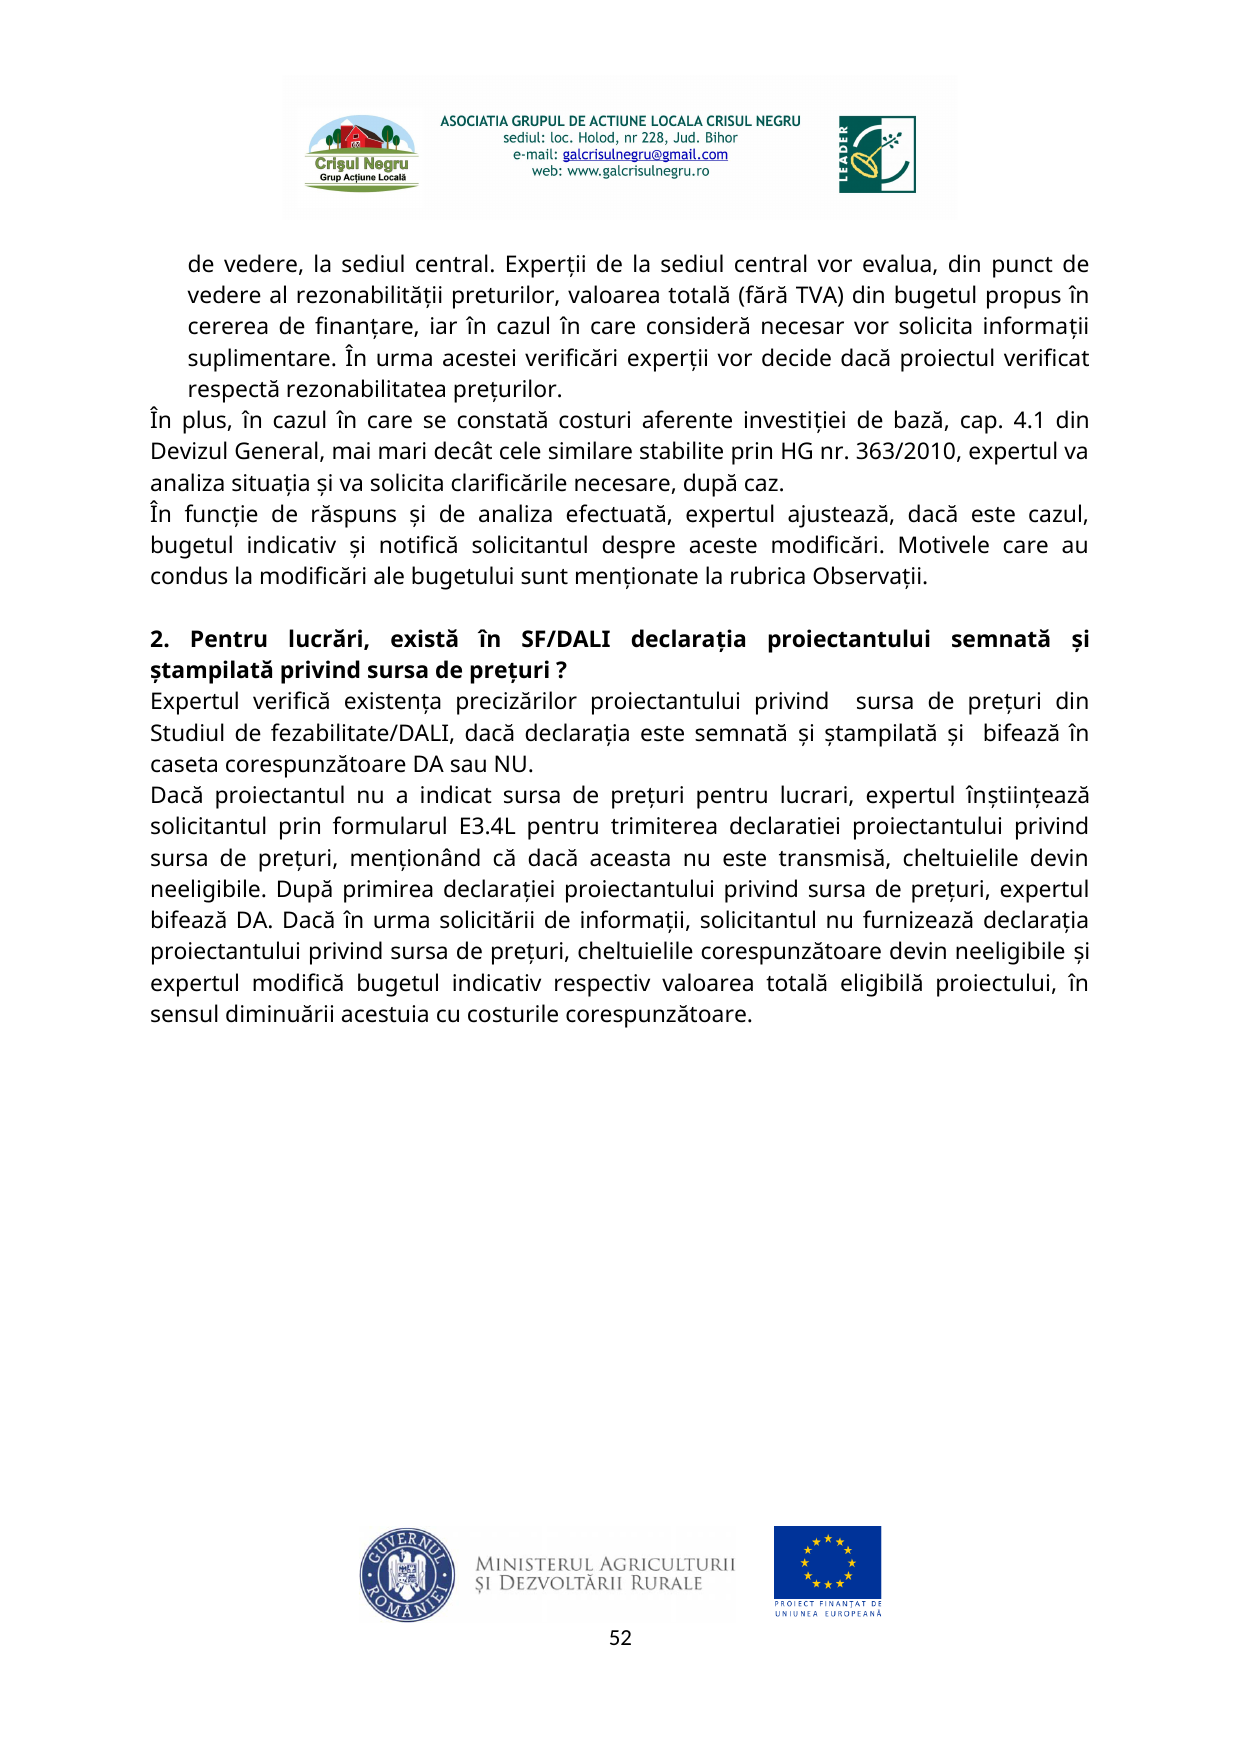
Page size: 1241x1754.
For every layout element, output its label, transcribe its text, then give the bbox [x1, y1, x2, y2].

list de vedere, la sediul central. Experții de la sediul central vor evalua, din punct de vedere al rezonabilității preturilor, valoarea totală (fără TVA) din bugetul propus în cererea de finanțare, iar în cazul în care consideră necesar vor solicita informații suplimentare. În urma acestei verificări experții vor decide dacă proiectul verificat respectă rezonabilitatea prețurilor. [187, 248, 1090, 404]
text 2. Pentru lucrări, există în SF/DALI declaraţia proiectantului semnată şi ştampilată privind sursa de preţuri ? [150, 623, 1090, 685]
text În plus, în cazul în care se constată costuri aferente investiției de bază, cap. 4.1 din Devizul General, mai mari decât cele similare stabilite prin HG nr. 363/2010, expertul va analiza situația și va solicita clarificările necesare, după caz. [150, 404, 1090, 498]
text Dacă proiectantul nu a indicat sursa de preţuri pentru lucrari, expertul înştiinţează solicitantul prin formularul E3.4L pentru trimiterea declaratiei proiectantului privind sursa de preţuri, menţionând că dacă aceasta nu este transmisă, cheltuielile devin neeligibile. După primirea declarației proiectantului privind sursa de preţuri, expertul bifează DA. Dacă în urma solicitării de informaţii, solicitantul nu furnizează declaraţia proiectantului privind sursa de preţuri, cheltuielile corespunzătoare devin neeligibile şi expertul modifică bugetul indicativ respectiv valoarea totală eligibilă proiectului, în sensul diminuării acestuia cu costurile corespunzătoare. [150, 779, 1090, 1029]
text Expertul verifică existenţa precizărilor proiectantului privind sursa de preţuri din Studiul de fezabilitate/DALI, dacă declaraţia este semnată şi ştampilată şi bifează în caseta corespunzătoare DA sau NU. [150, 685, 1090, 779]
text În funcţie de răspuns și de analiza efectuată, expertul ajustează, dacă este cazul, bugetul indicativ şi notifică solicitantul despre aceste modificări. Motivele care au condus la modificări ale bugetului sunt menţionate la rubrica Observaţii. [150, 498, 1090, 592]
